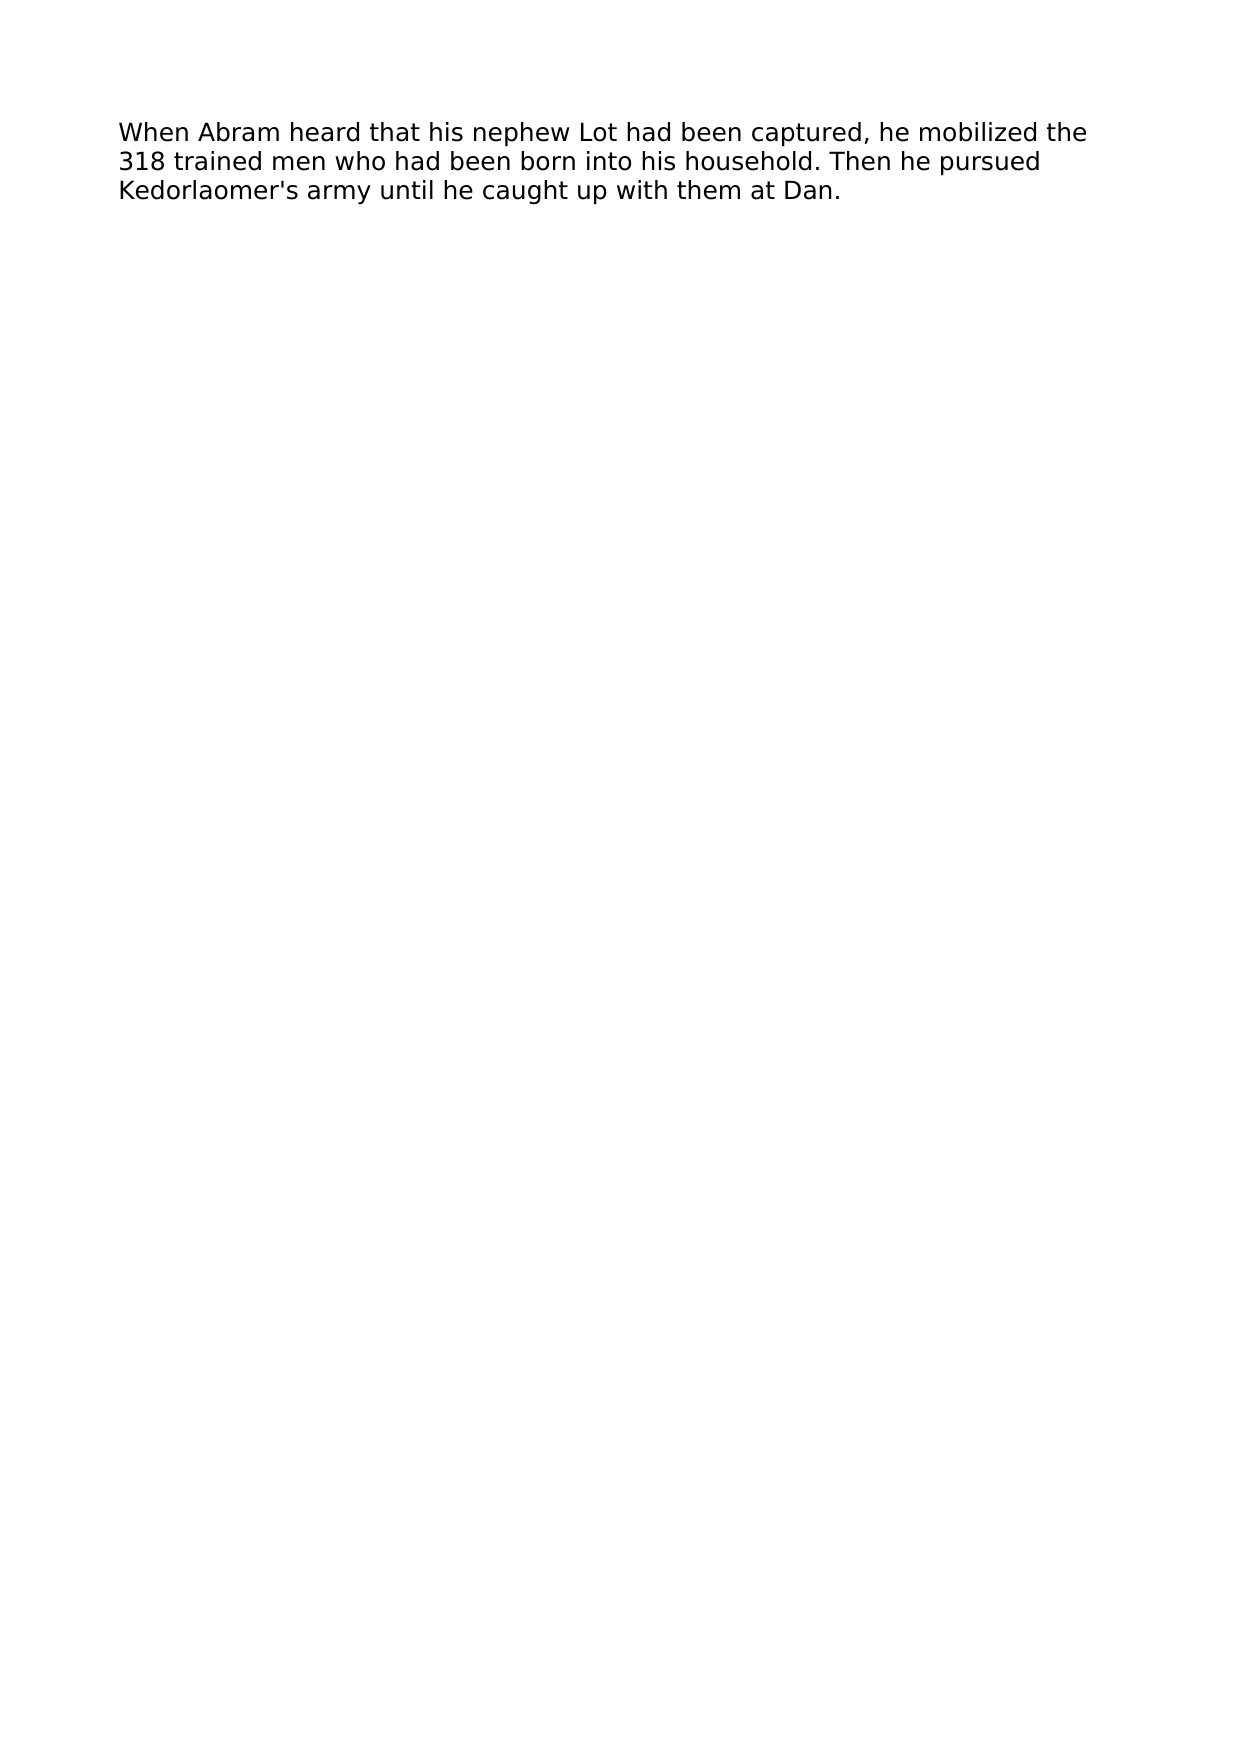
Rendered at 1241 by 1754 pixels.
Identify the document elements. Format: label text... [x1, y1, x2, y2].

text When Abram heard that his nephew Lot had been captured, he mobilized the 318 trained men who had been born into his household. Then he pursued Kedorlaomer's army until he caught up with them at Dan. [118, 118, 1122, 206]
